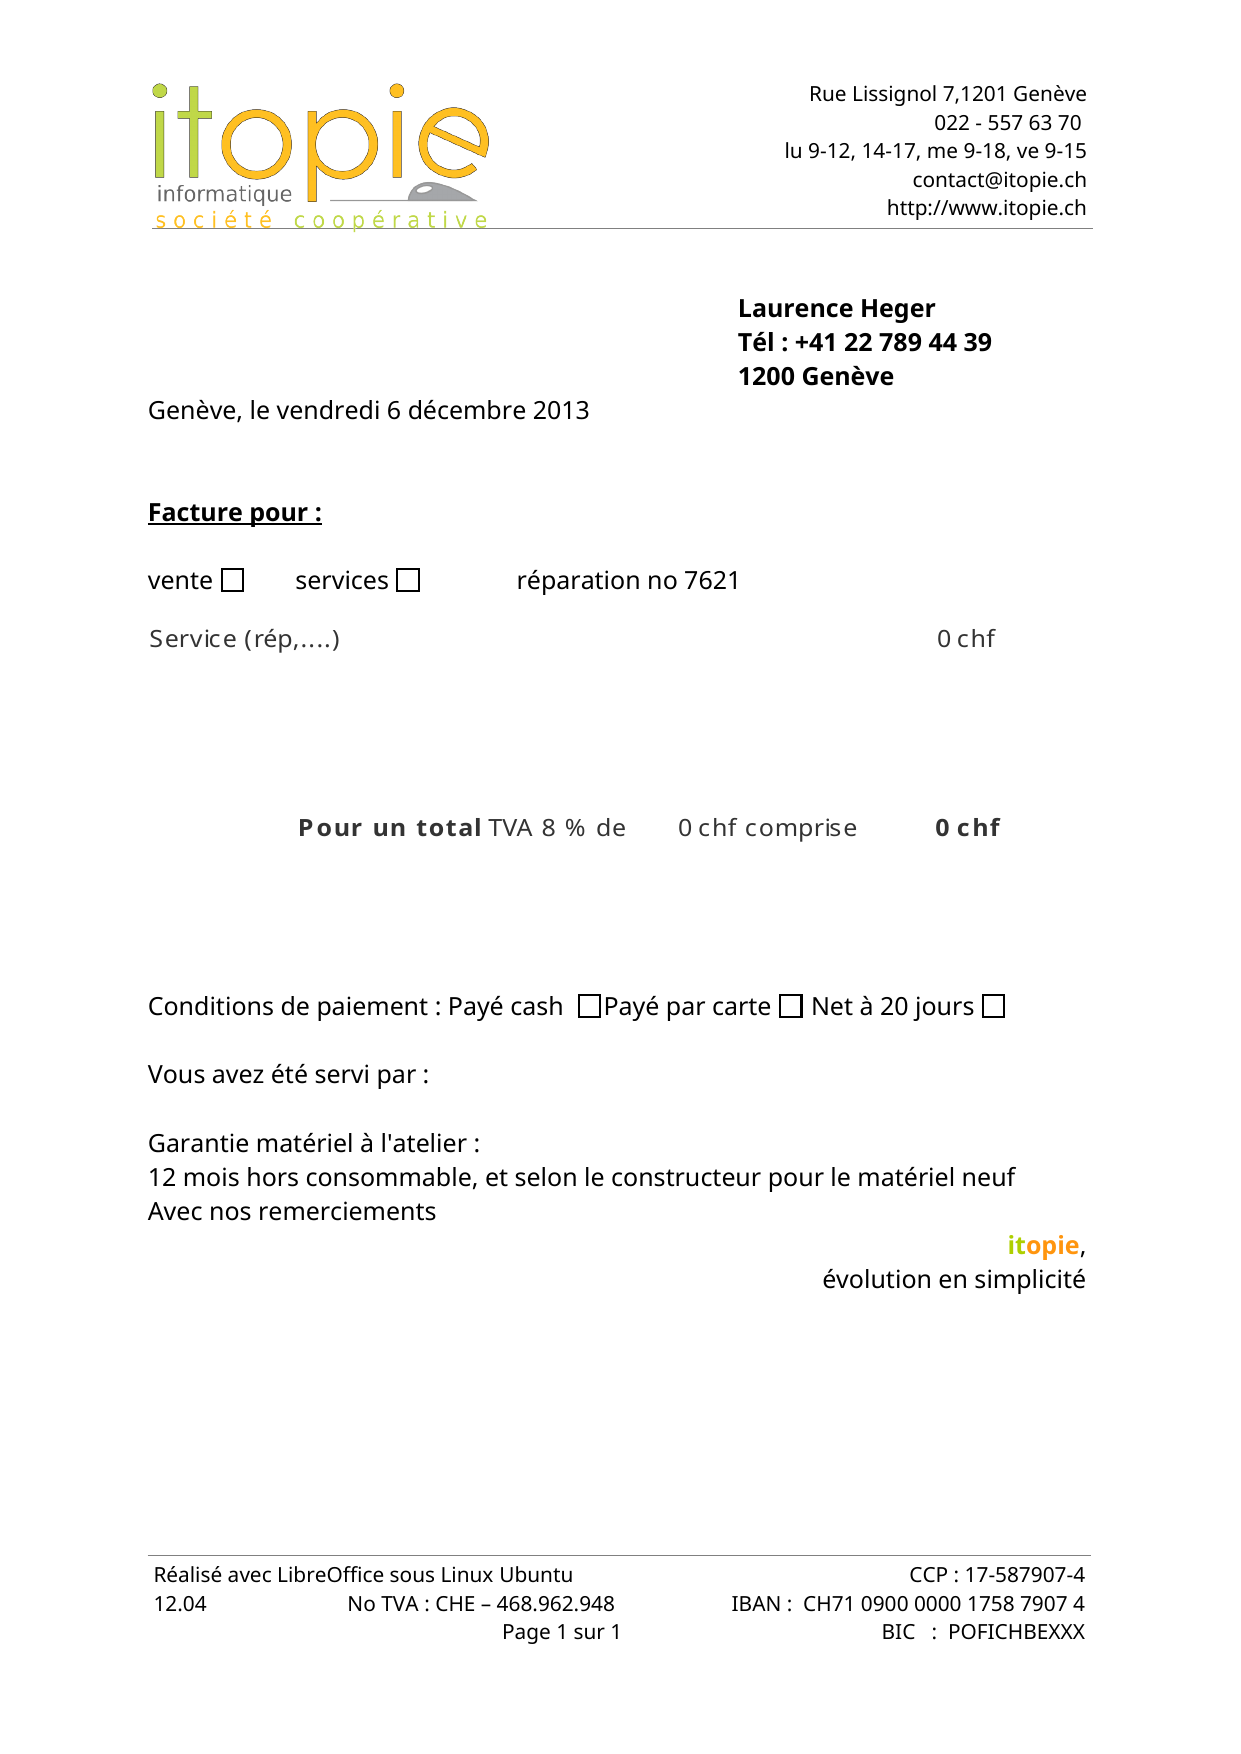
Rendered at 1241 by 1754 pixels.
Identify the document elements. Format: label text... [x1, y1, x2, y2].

text Conditions de paiement : Payé cash Payé par carte Net à 20 jours [148, 989, 1093, 1023]
text Tél : +41 22 789 44 39 [148, 324, 1093, 358]
picture [138, 72, 500, 244]
text 12 mois hors consommable, et selon le constructeur pour le matériel neuf [148, 1159, 1093, 1193]
text Avec nos remerciements [148, 1193, 1093, 1227]
text itopie, [148, 1227, 1093, 1262]
text vente services réparation no 7621 [148, 563, 1093, 597]
text 1200 Genève [148, 358, 1093, 392]
text Garantie matériel à l'atelier : [148, 1125, 1093, 1159]
text Laurence Heger [148, 290, 1093, 324]
text Facture pour : [148, 495, 1093, 529]
text Vous avez été servi par : [148, 1057, 1093, 1091]
text évolution en simplicité [148, 1262, 1093, 1296]
text Genève, le vendredi 6 décembre 2013 [148, 392, 1093, 427]
